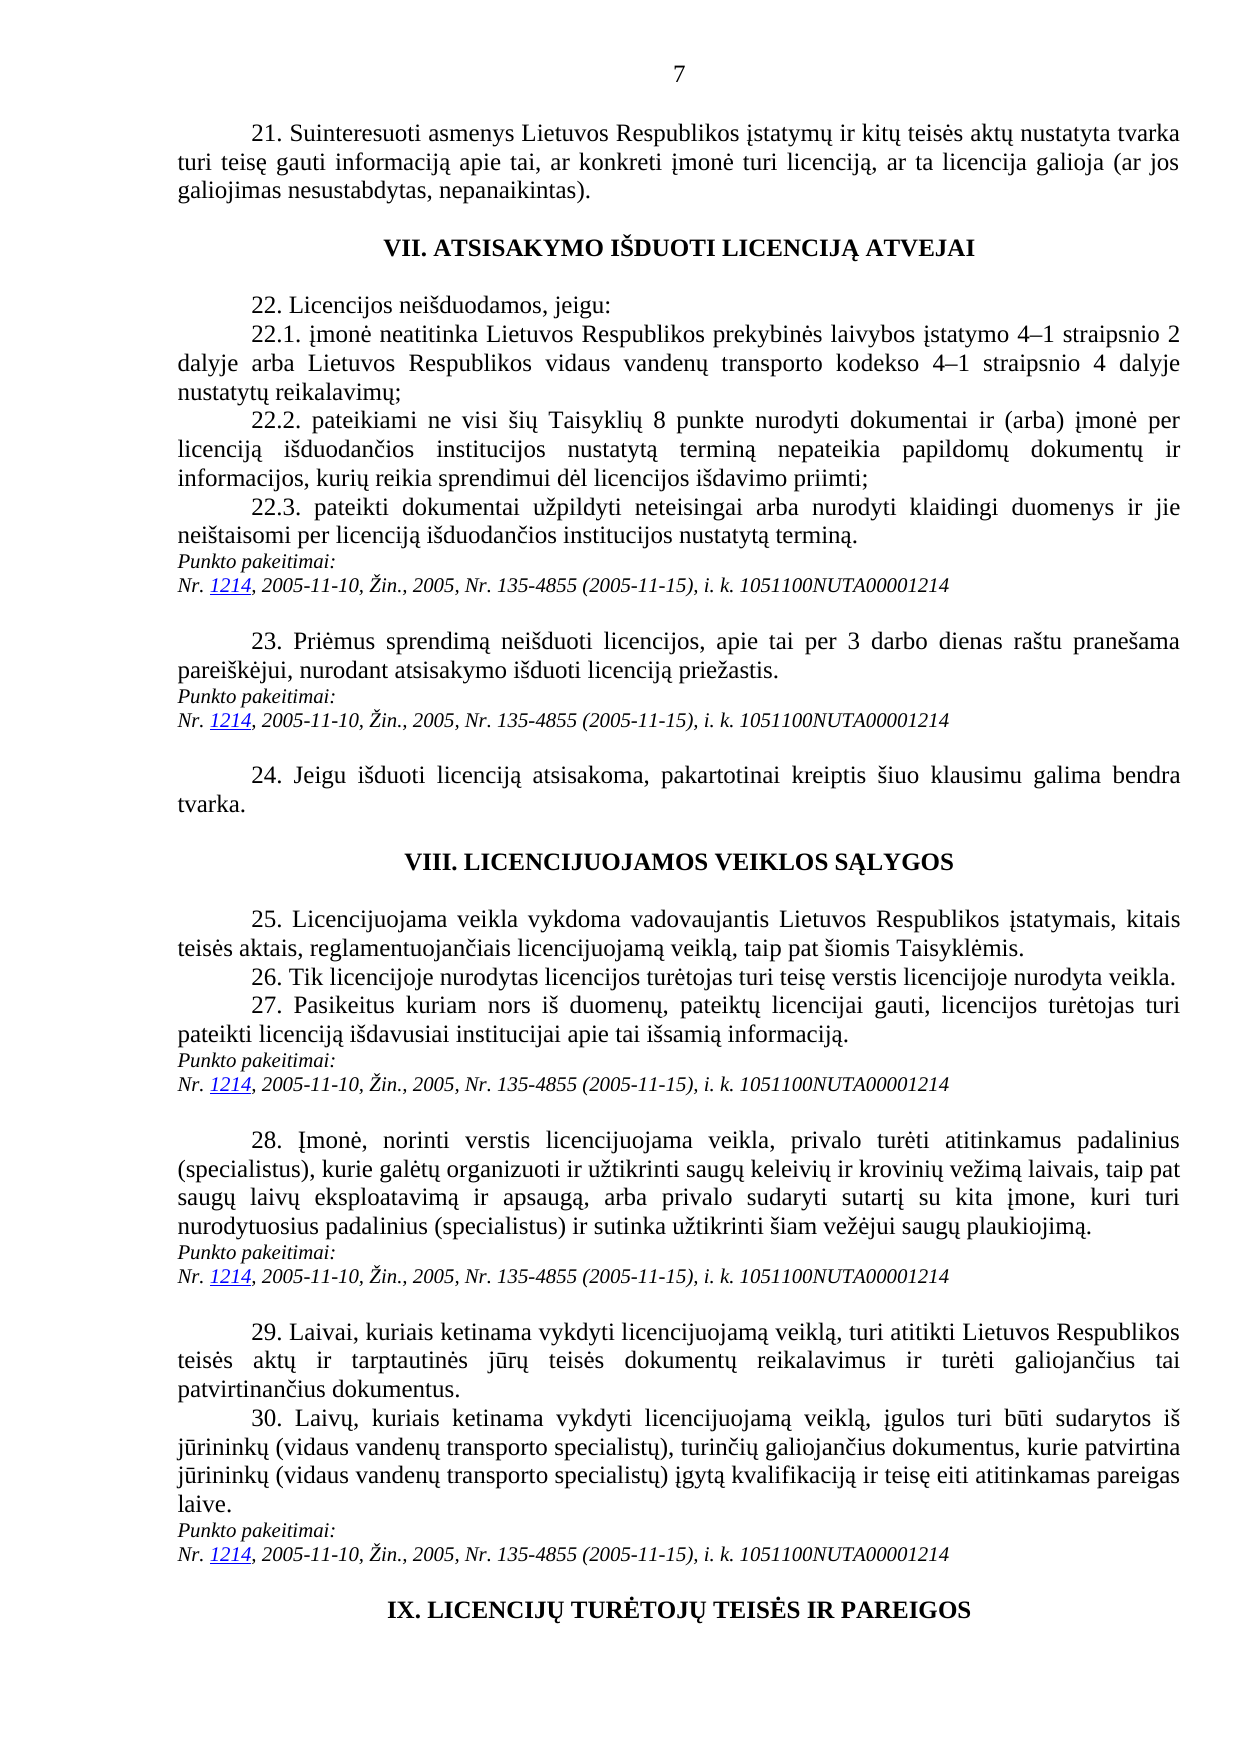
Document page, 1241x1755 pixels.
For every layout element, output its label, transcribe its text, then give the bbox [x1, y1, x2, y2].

text 24. Jeigu išduoti licenciją atsisakoma, pakartotinai kreiptis šiuo klausimu galima bendra tvarka. [177, 761, 1181, 818]
text 22.1. įmonė neatitinka Lietuvos Respublikos prekybinės laivybos įstatymo 4–1 straipsnio 2 dalyje arba Lietuvos Respublikos vidaus vandenų transporto kodekso 4–1 straipsnio 4 dalyje nustatytų reikalavimų; [177, 319, 1181, 406]
text 22.2. pateikiami ne visi šių Taisyklių 8 punkte nurodyti dokumentai ir (arba) įmonė per licenciją išduodančios institucijos nustatytą terminą nepateikia papildomų dokumentų ir informacijos, kurių reikia sprendimui dėl licencijos išdavimo priimti; [177, 406, 1181, 492]
text 27. Pasikeitus kuriam nors iš duomenų, pateiktų licencijai gauti, licencijos turėtojas turi pateikti licenciją išdavusiai institucijai apie tai išsamią informaciją. [177, 991, 1181, 1048]
text 30. Laivų, kuriais ketinama vykdyti licencijuojamą veiklą, įgulos turi būti sudarytos iš jūrininkų (vidaus vandenų transporto specialistų), turinčių galiojančius dokumentus, kurie patvirtina jūrininkų (vidaus vandenų transporto specialistų) įgytą kvalifikaciją ir teisę eiti atitinkamas pareigas laive. [177, 1403, 1181, 1518]
text Nr. 1214, 2005-11-10, Žin., 2005, Nr. 135-4855 (2005-11-15), i. k. 1051100NUTA00001214 [177, 1264, 1181, 1288]
text Nr. 1214, 2005-11-10, Žin., 2005, Nr. 135-4855 (2005-11-15), i. k. 1051100NUTA00001214 [177, 573, 1181, 597]
text 29. Laivai, kuriais ketinama vykdyti licencijuojamą veiklą, turi atitikti Lietuvos Respublikos teisės aktų ir tarptautinės jūrų teisės dokumentų reikalavimus ir turėti galiojančius tai patvirtinančius dokumentus. [177, 1317, 1181, 1403]
text 22. Licencijos neišduodamos, jeigu: [177, 291, 1181, 319]
text Nr. 1214, 2005-11-10, Žin., 2005, Nr. 135-4855 (2005-11-15), i. k. 1051100NUTA00001214 [177, 708, 1181, 732]
text 26. Tik licencijoje nurodytas licencijos turėtojas turi teisę verstis licencijoje nurodyta veikla. [177, 962, 1181, 991]
text Nr. 1214, 2005-11-10, Žin., 2005, Nr. 135-4855 (2005-11-15), i. k. 1051100NUTA00001214 [177, 1072, 1181, 1096]
text Punkto pakeitimai: [177, 1048, 1181, 1072]
text 23. Priėmus sprendimą neišduoti licencijos, apie tai per 3 darbo dienas raštu pranešama pareiškėjui, nurodant atsisakymo išduoti licenciją priežastis. [177, 626, 1181, 684]
text VIII. LICENCIJUOJAMOS VEIKLOS SĄLYGOS [177, 847, 1181, 876]
text 21. Suinteresuoti asmenys Lietuvos Respublikos įstatymų ir kitų teisės aktų nustatyta tvarka turi teisę gauti informaciją apie tai, ar konkreti įmonė turi licenciją, ar ta licencija galioja (ar jos galiojimas nesustabdytas, nepanaikintas). [177, 118, 1181, 204]
text Punkto pakeitimai: [177, 1518, 1181, 1542]
text IX. LICENCIJŲ TURĖTOJŲ TEISĖS IR PAREIGOS [177, 1595, 1181, 1624]
text 25. Licencijuojama veikla vykdoma vadovaujantis Lietuvos Respublikos įstatymais, kitais teisės aktais, reglamentuojančiais licencijuojamą veiklą, taip pat šiomis Taisyklėmis. [177, 904, 1181, 962]
text Punkto pakeitimai: [177, 684, 1181, 708]
text Punkto pakeitimai: [177, 549, 1181, 573]
text 22.3. pateikti dokumentai užpildyti neteisingai arba nurodyti klaidingi duomenys ir jie neištaisomi per licenciją išduodančios institucijos nustatytą terminą. [177, 492, 1181, 549]
text Punkto pakeitimai: [177, 1240, 1181, 1264]
text Nr. 1214, 2005-11-10, Žin., 2005, Nr. 135-4855 (2005-11-15), i. k. 1051100NUTA00001214 [177, 1542, 1181, 1566]
text 28. Įmonė, norinti verstis licencijuojama veikla, privalo turėti atitinkamus padalinius (specialistus), kurie galėtų organizuoti ir užtikrinti saugų keleivių ir krovinių vežimą laivais, taip pat saugų laivų eksploatavimą ir apsaugą, arba privalo sudaryti sutartį su kita įmone, kuri turi nurodytuosius padalinius (specialistus) ir sutinka užtikrinti šiam vežėjui saugų plaukiojimą. [177, 1125, 1181, 1240]
text VII. ATSISAKYMO IŠDUOTI LICENCIJĄ ATVEJAI [177, 233, 1181, 262]
